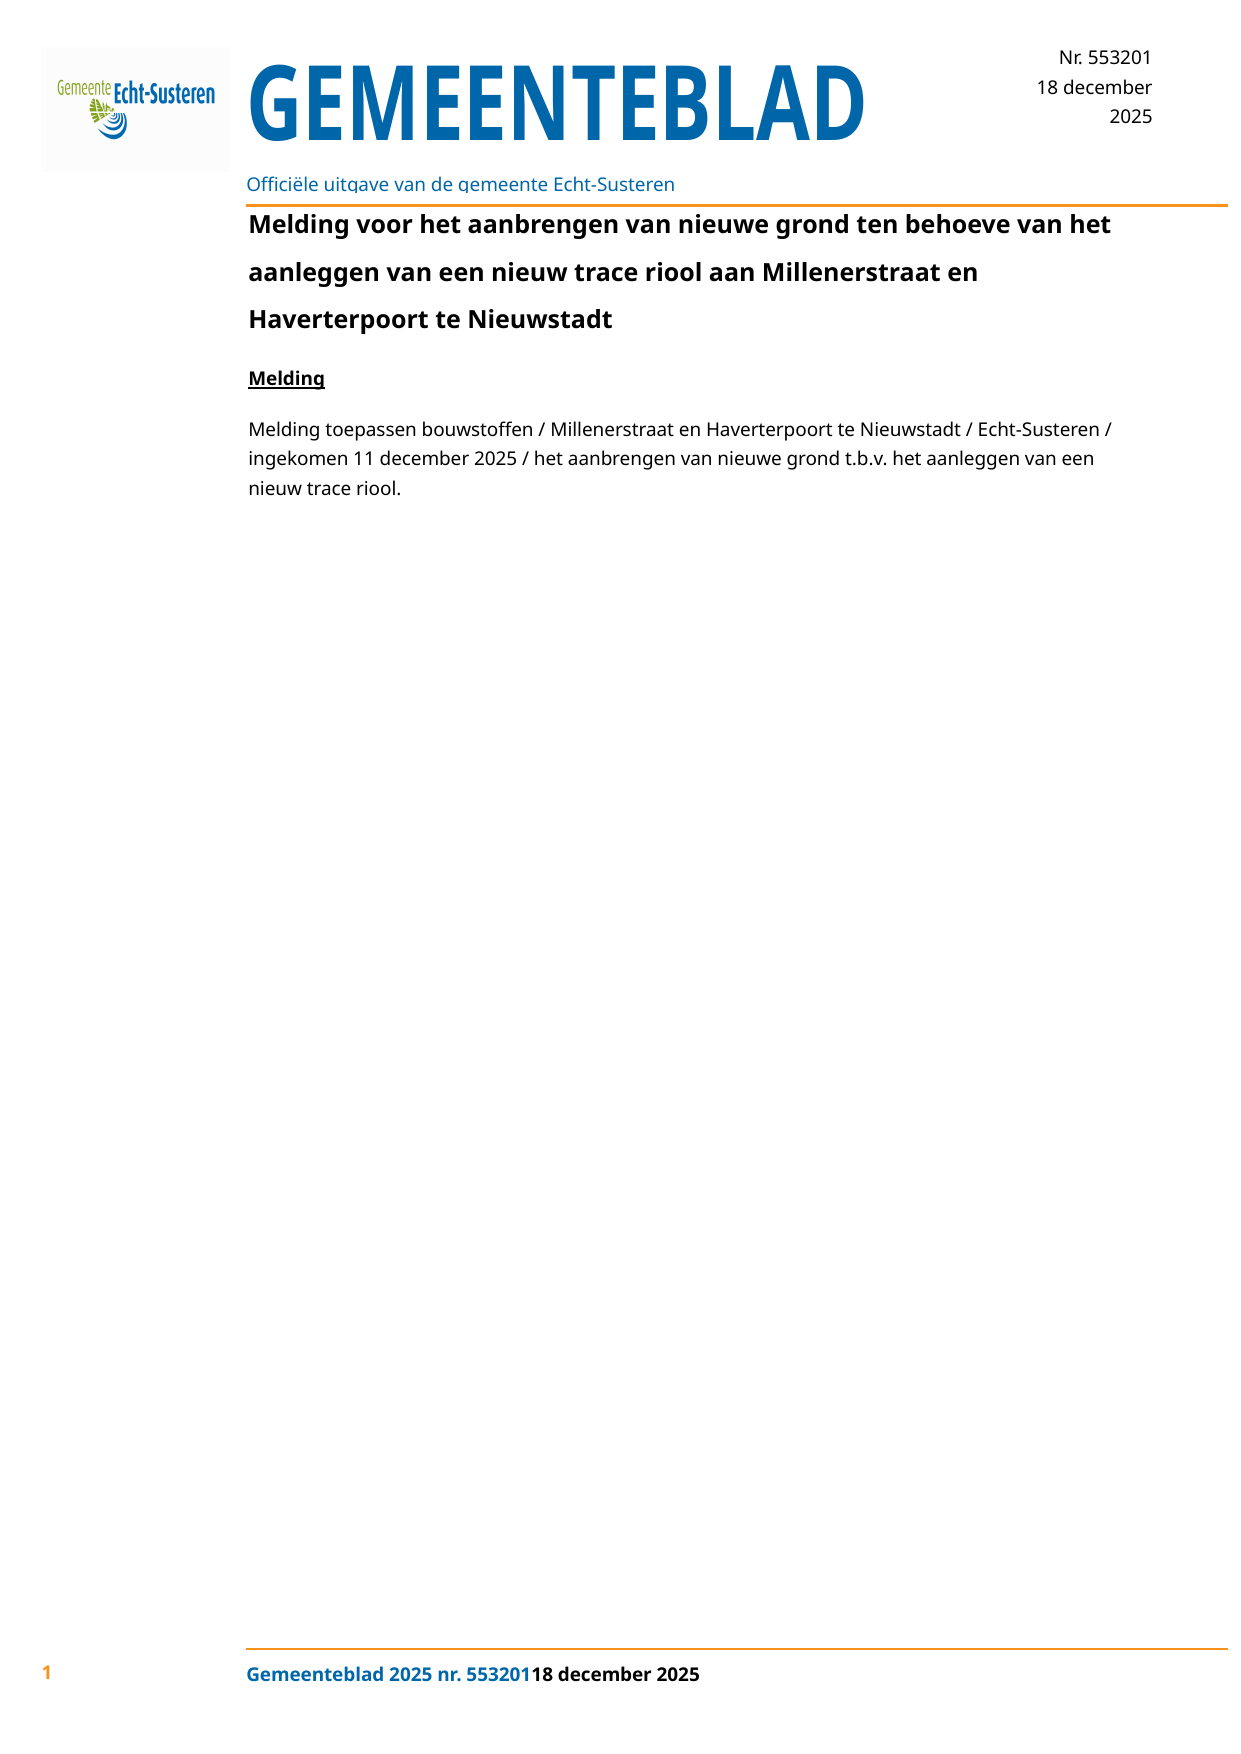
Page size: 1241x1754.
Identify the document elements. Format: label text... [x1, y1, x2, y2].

text Melding [248, 366, 1152, 391]
text Melding voor het aanbrengen van nieuwe grond ten behoeve van het aanleggen van een nieuw trace riool aan Millenerstraat en Haverterpoort te Nieuwstadt [248, 207, 1152, 336]
picture [41, 47, 231, 172]
text Melding toepassen bouwstoffen / Millenerstraat en Haverterpoort te Nieuwstadt / Echt-Susteren / ingekomen 11 december 2025 / het aanbrengen van nieuwe grond t.b.v. het aanleggen van een nieuw trace riool. [248, 416, 1152, 501]
